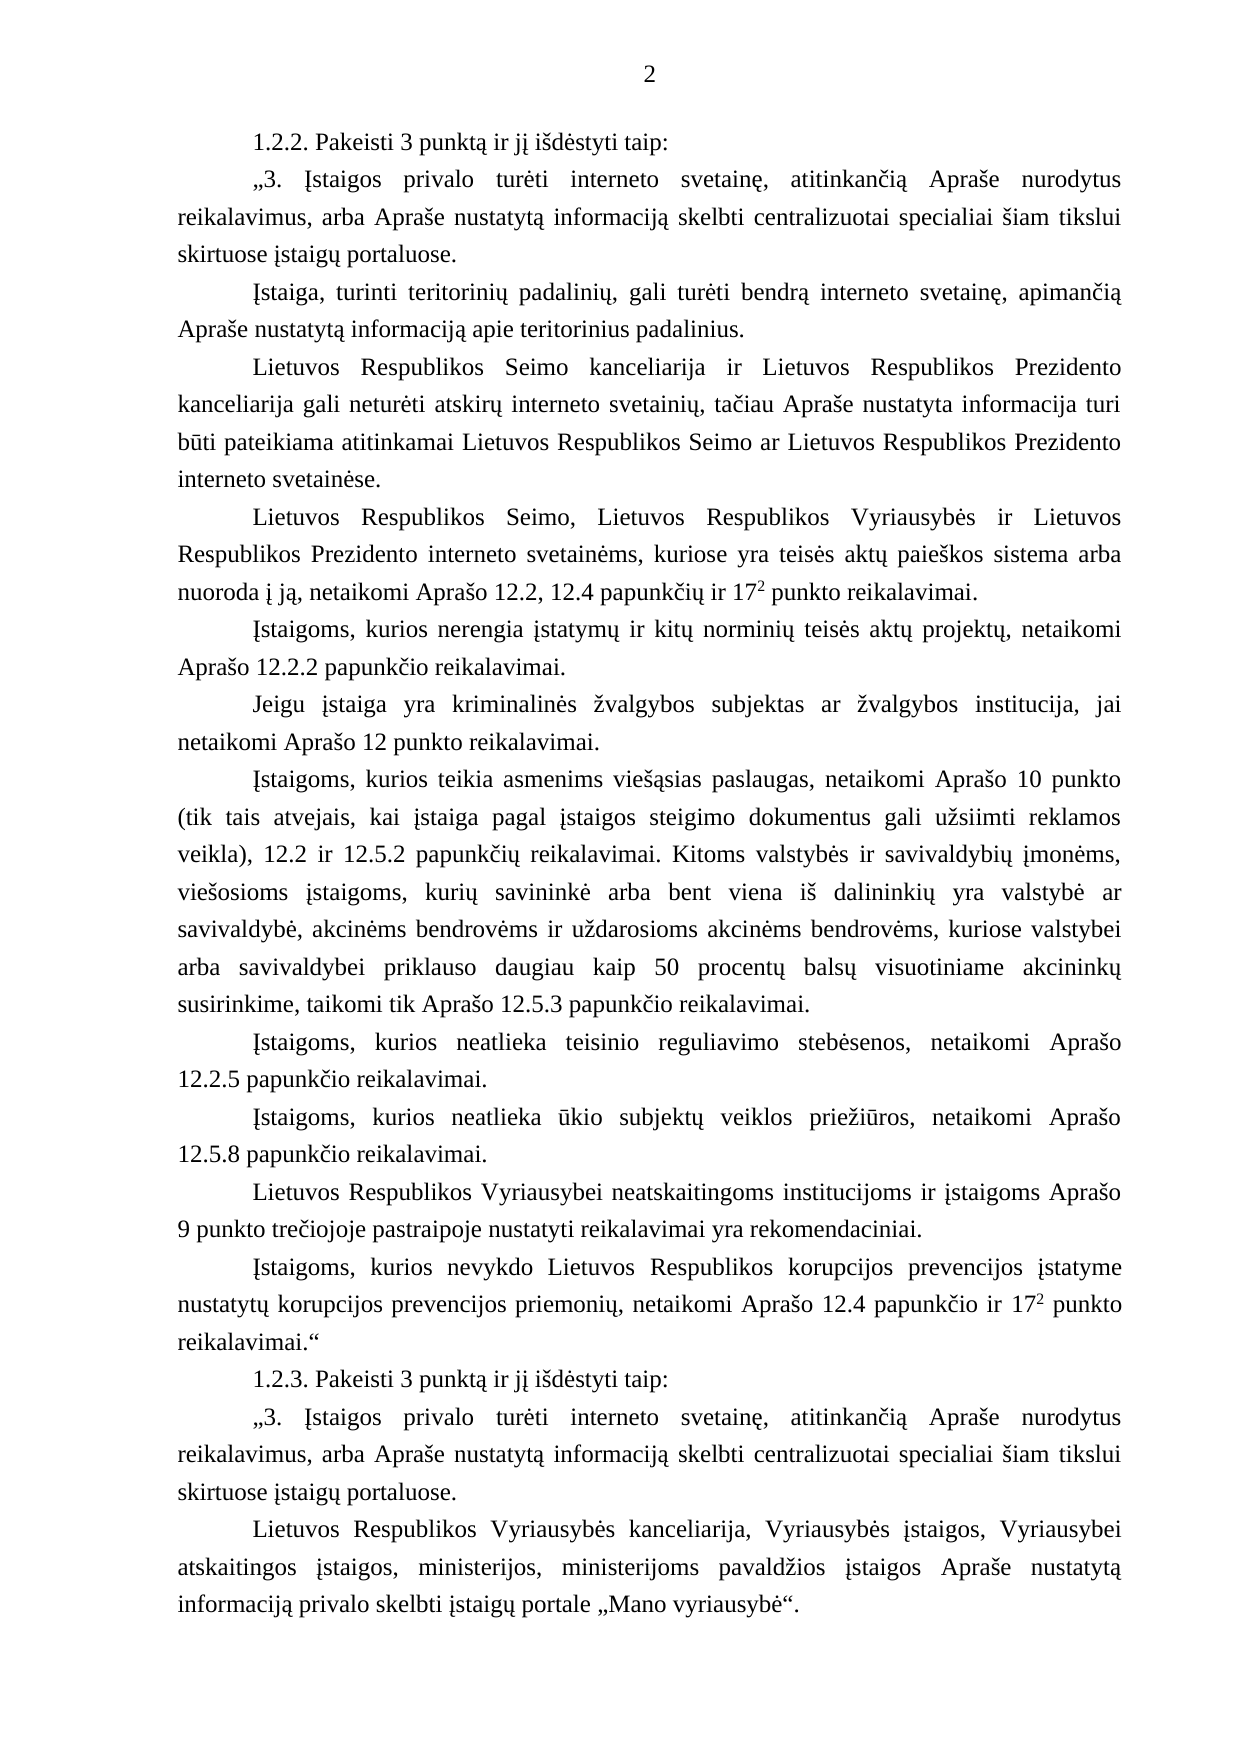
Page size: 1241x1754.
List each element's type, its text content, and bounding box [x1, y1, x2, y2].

text Įstaigoms, kurios teikia asmenims viešąsias paslaugas, netaikomi Aprašo 10 punkto (tik tais atvejais, kai įstaiga pagal įstaigos steigimo dokumentus gali užsiimti reklamos veikla), 12.2 ir 12.5.2 papunkčių reikalavimai. Kitoms valstybės ir savivaldybių įmonėms, viešosioms įstaigoms, kurių savininkė arba bent viena iš dalininkių yra valstybė ar savivaldybė, akcinėms bendrovėms ir uždarosioms akcinėms bendrovėms, kuriose valstybei arba savivaldybei priklauso daugiau kaip 50 procentų balsų visuotiniame akcininkų susirinkime, taikomi tik Aprašo 12.5.3 papunkčio reikalavimai. [177, 756, 1122, 1018]
text Įstaiga, turinti teritorinių padalinių, gali turėti bendrą interneto svetainę, apimančią Apraše nustatytą informaciją apie teritorinius padalinius. [177, 268, 1122, 343]
text Lietuvos Respublikos Seimo kanceliarija ir Lietuvos Respublikos Prezidento kanceliarija gali neturėti atskirų interneto svetainių, tačiau Apraše nustatyta informacija turi būti pateikiama atitinkamai Lietuvos Respublikos Seimo ar Lietuvos Respublikos Prezidento interneto svetainėse. [177, 343, 1122, 493]
text 1.2.2. Pakeisti 3 punktą ir jį išdėstyti taip: [177, 118, 1122, 156]
text Lietuvos Respublikos Seimo, Lietuvos Respublikos Vyriausybės ir Lietuvos Respublikos Prezidento interneto svetainėms, kuriose yra teisės aktų paieškos sistema arba nuoroda į ją, netaikomi Aprašo 12.2, 12.4 papunkčių ir 172 punkto reikalavimai. [177, 493, 1122, 606]
text 1.2.3. Pakeisti 3 punktą ir jį išdėstyti taip: [177, 1356, 1122, 1393]
text Įstaigoms, kurios neatlieka ūkio subjektų veiklos priežiūros, netaikomi Aprašo 12.5.8 papunkčio reikalavimai. [177, 1093, 1122, 1168]
text Įstaigoms, kurios nerengia įstatymų ir kitų norminių teisės aktų projektų, netaikomi Aprašo 12.2.2 papunkčio reikalavimai. [177, 606, 1122, 681]
text Jeigu įstaiga yra kriminalinės žvalgybos subjektas ar žvalgybos institucija, jai netaikomi Aprašo 12 punkto reikalavimai. [177, 681, 1122, 756]
text „3. Įstaigos privalo turėti interneto svetainę, atitinkančią Apraše nurodytus reikalavimus, arba Apraše nustatytą informaciją skelbti centralizuotai specialiai šiam tikslui skirtuose įstaigų portaluose. [177, 156, 1122, 268]
text Lietuvos Respublikos Vyriausybės kanceliarija, Vyriausybės įstaigos, Vyriausybei atskaitingos įstaigos, ministerijos, ministerijoms pavaldžios įstaigos Apraše nustatytą informaciją privalo skelbti įstaigų portale „Mano vyriausybė“. [177, 1506, 1122, 1618]
text Įstaigoms, kurios nevykdo Lietuvos Respublikos korupcijos prevencijos įstatyme nustatytų korupcijos prevencijos priemonių, netaikomi Aprašo 12.4 papunkčio ir 172 punkto reikalavimai.“ [177, 1243, 1122, 1356]
text Įstaigoms, kurios neatlieka teisinio reguliavimo stebėsenos, netaikomi Aprašo 12.2.5 papunkčio reikalavimai. [177, 1018, 1122, 1093]
text „3. Įstaigos privalo turėti interneto svetainę, atitinkančią Apraše nurodytus reikalavimus, arba Apraše nustatytą informaciją skelbti centralizuotai specialiai šiam tikslui skirtuose įstaigų portaluose. [177, 1393, 1122, 1506]
text Lietuvos Respublikos Vyriausybei neatskaitingoms institucijoms ir įstaigoms Aprašo 9 punkto trečiojoje pastraipoje nustatyti reikalavimai yra rekomendaciniai. [177, 1168, 1122, 1243]
